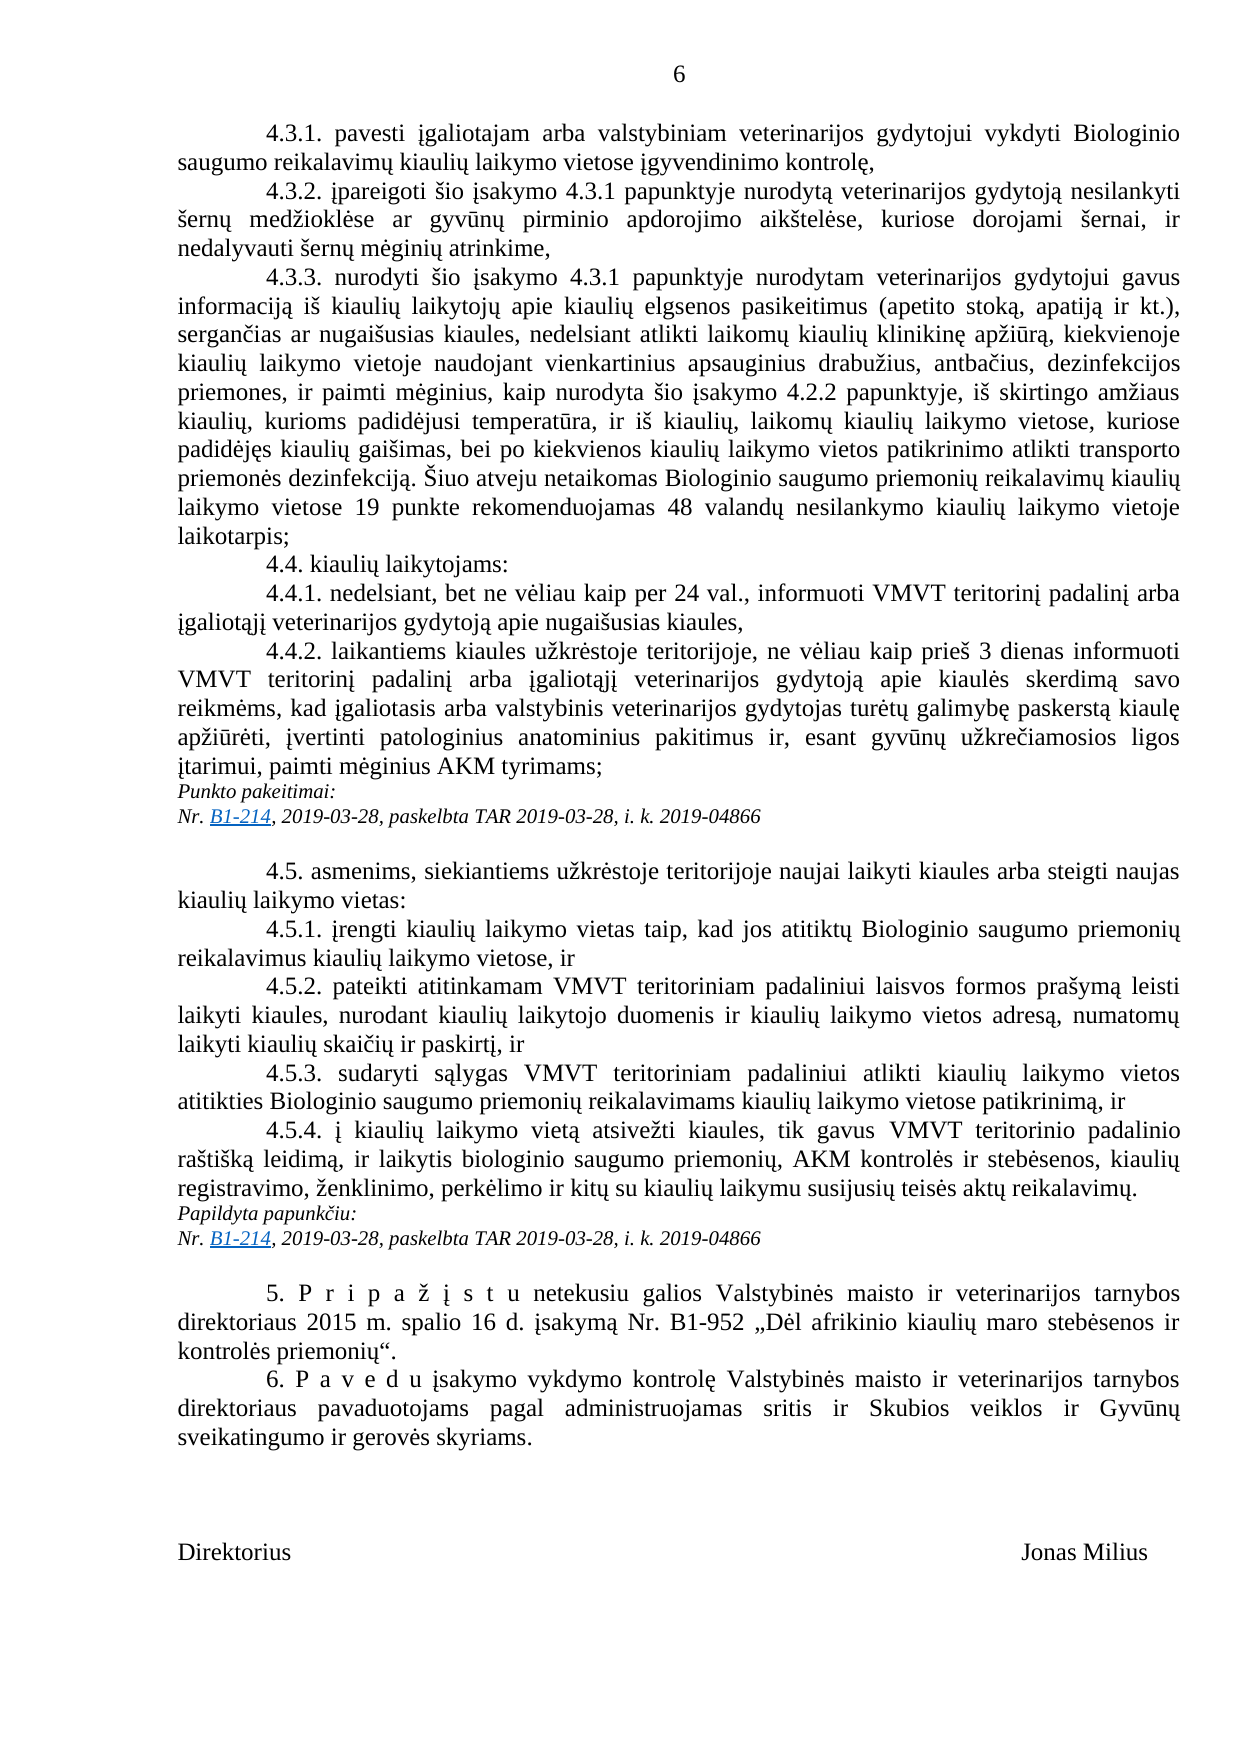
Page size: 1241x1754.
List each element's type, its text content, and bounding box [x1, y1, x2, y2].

text 4.5.4. į kiaulių laikymo vietą atsivežti kiaules, tik gavus VMVT teritorinio padalinio raštišką leidimą, ir laikytis biologinio saugumo priemonių, AKM kontrolės ir stebėsenos, kiaulių registravimo, ženklinimo, perkėlimo ir kitų su kiaulių laikymu susijusių teisės aktų reikalavimų. [177, 1115, 1181, 1201]
text 4.4.2. laikantiems kiaules užkrėstoje teritorijoje, ne vėliau kaip prieš 3 dienas informuoti VMVT teritorinį padalinį arba įgaliotąjį veterinarijos gydytoją apie kiaulės skerdimą savo reikmėms, kad įgaliotasis arba valstybinis veterinarijos gydytojas turėtų galimybę paskerstą kiaulę apžiūrėti, įvertinti patologinius anatominius pakitimus ir, esant gyvūnų užkrečiamosios ligos įtarimui, paimti mėginius AKM tyrimams; [177, 636, 1181, 779]
text 4.4. kiaulių laikytojams: [177, 549, 1181, 578]
text 4.4.1. nedelsiant, bet ne vėliau kaip per 24 val., informuoti VMVT teritorinį padalinį arba įgaliotąjį veterinarijos gydytoją apie nugaišusias kiaules, [177, 578, 1181, 636]
text Direktorius Jonas Milius [177, 1537, 1181, 1566]
text Nr. B1-214, 2019-03-28, paskelbta TAR 2019-03-28, i. k. 2019-04866 [177, 803, 1181, 828]
text 6. P a v e d u įsakymo vykdymo kontrolę Valstybinės maisto ir veterinarijos tarnybos direktoriaus pavaduotojams pagal administruojamas sritis ir Skubios veiklos ir Gyvūnų sveikatingumo ir gerovės skyriams. [177, 1364, 1181, 1451]
text 4.3.3. nurodyti šio įsakymo 4.3.1 papunktyje nurodytam veterinarijos gydytojui gavus informaciją iš kiaulių laikytojų apie kiaulių elgsenos pasikeitimus (apetito stoką, apatiją ir kt.), sergančias ar nugaišusias kiaules, nedelsiant atlikti laikomų kiaulių klinikinę apžiūrą, kiekvienoje kiaulių laikymo vietoje naudojant vienkartinius apsauginius drabužius, antbačius, dezinfekcijos priemones, ir paimti mėginius, kaip nurodyta šio įsakymo 4.2.2 papunktyje, iš skirtingo amžiaus kiaulių, kurioms padidėjusi temperatūra, ir iš kiaulių, laikomų kiaulių laikymo vietose, kuriose padidėjęs kiaulių gaišimas, bei po kiekvienos kiaulių laikymo vietos patikrinimo atlikti transporto priemonės dezinfekciją. Šiuo atveju netaikomas Biologinio saugumo priemonių reikalavimų kiaulių laikymo vietose 19 punkte rekomenduojamas 48 valandų nesilankymo kiaulių laikymo vietoje laikotarpis; [177, 262, 1181, 549]
text 4.5.1. įrengti kiaulių laikymo vietas taip, kad jos atitiktų Biologinio saugumo priemonių reikalavimus kiaulių laikymo vietose, ir [177, 914, 1181, 971]
text Nr. B1-214, 2019-03-28, paskelbta TAR 2019-03-28, i. k. 2019-04866 [177, 1225, 1181, 1249]
text 4.3.2. įpareigoti šio įsakymo 4.3.1 papunktyje nurodytą veterinarijos gydytoją nesilankyti šernų medžioklėse ar gyvūnų pirminio apdorojimo aikštelėse, kuriose dorojami šernai, ir nedalyvauti šernų mėginių atrinkime, [177, 176, 1181, 262]
text Punkto pakeitimai: [177, 779, 1181, 803]
text Papildyta papunkčiu: [177, 1201, 1181, 1225]
text 4.5. asmenims, siekiantiems užkrėstoje teritorijoje naujai laikyti kiaules arba steigti naujas kiaulių laikymo vietas: [177, 856, 1181, 914]
text 4.3.1. pavesti įgaliotajam arba valstybiniam veterinarijos gydytojui vykdyti Biologinio saugumo reikalavimų kiaulių laikymo vietose įgyvendinimo kontrolę, [177, 118, 1181, 176]
text 4.5.2. pateikti atitinkamam VMVT teritoriniam padaliniui laisvos formos prašymą leisti laikyti kiaules, nurodant kiaulių laikytojo duomenis ir kiaulių laikymo vietos adresą, numatomų laikyti kiaulių skaičių ir paskirtį, ir [177, 971, 1181, 1058]
text 4.5.3. sudaryti sąlygas VMVT teritoriniam padaliniui atlikti kiaulių laikymo vietos atitikties Biologinio saugumo priemonių reikalavimams kiaulių laikymo vietose patikrinimą, ir [177, 1058, 1181, 1115]
text 5. P r i p a ž į s t u netekusiu galios Valstybinės maisto ir veterinarijos tarnybos direktoriaus 2015 m. spalio 16 d. įsakymą Nr. B1-952 „Dėl afrikinio kiaulių maro stebėsenos ir kontrolės priemonių“. [177, 1278, 1181, 1364]
